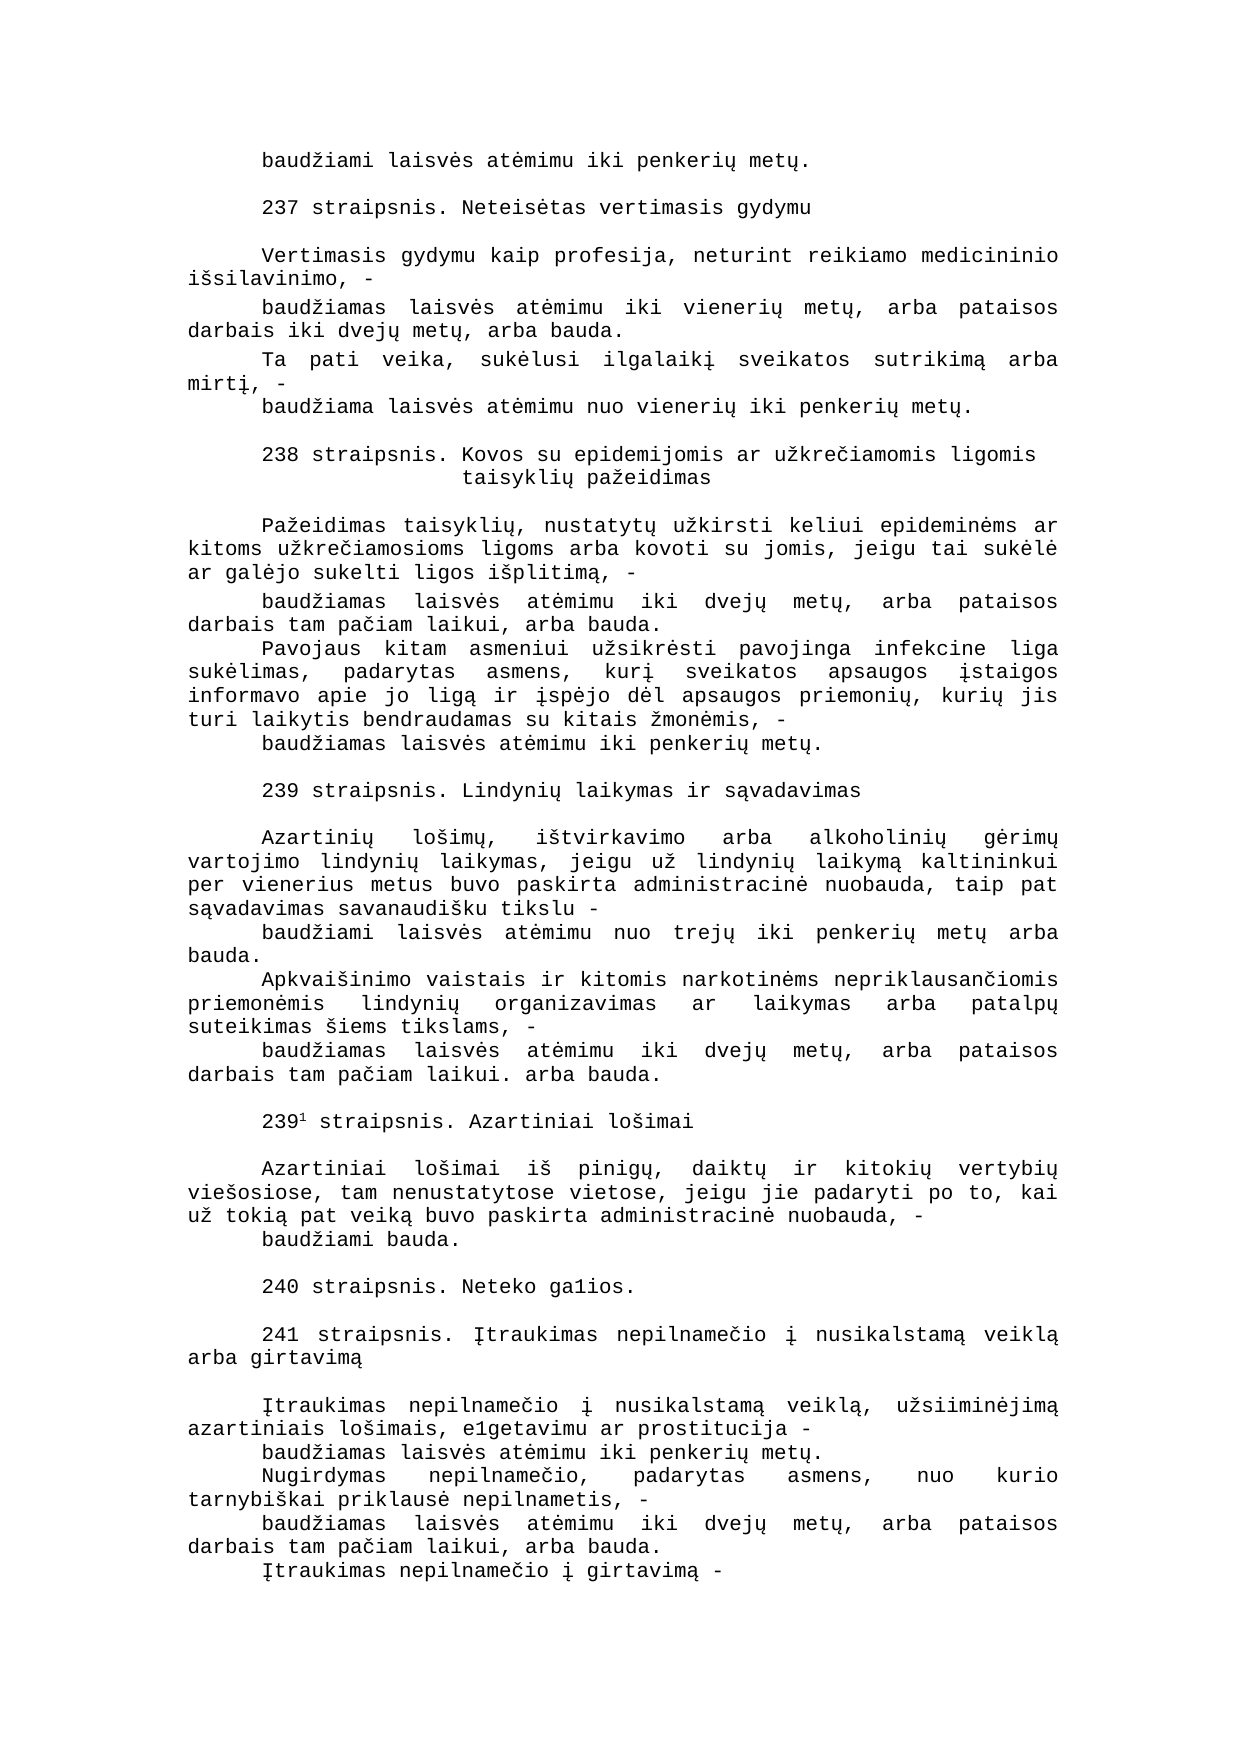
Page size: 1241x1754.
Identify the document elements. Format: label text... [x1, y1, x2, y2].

text Pavojaus kitam asmeniui užsikrėsti pavojinga infekcine liga sukėlimas, padarytas asmens, kurį sveikatos apsaugos įstaigos informavo apie jo ligą ir įspėjo dėl apsaugos priemonių, kurių jis turi laikytis bendraudamas su kitais žmonėmis, - [187, 638, 1059, 732]
text baudžiama laisvės atėmimu nuo vienerių iki penkerių metų. [187, 396, 1059, 420]
text Apkvaišinimo vaistais ir kitomis narkotinėms nepriklausančiomis priemonėmis lindynių organizavimas ar laikymas arba patalpų suteikimas šiems tikslams, - [187, 969, 1059, 1040]
text 2391 straipsnis. Azartiniai lošimai [207, 1111, 1059, 1134]
text Azartiniai lošimai iš pinigų, daiktų ir kitokių vertybių viešosiose, tam nenustatytose vietose, jeigu jie padaryti po to, kai už tokią pat veiką buvo paskirta administracinė nuobauda, - [187, 1158, 1059, 1229]
text Azartinių lošimų, ištvirkavimo arba alkoholinių gėrimų vartojimo lindynių laikymas, jeigu už lindynių laikymą kaltininkui per vienerius metus buvo paskirta administracinė nuobauda, taip pat sąvadavimas savanaudišku tikslu - [187, 827, 1059, 922]
text taisyklių pažeidimas [261, 467, 1059, 491]
text Ta pati veika, sukėlusi ilgalaikį sveikatos sutrikimą arba mirtį, - [187, 349, 1059, 396]
text Vertimasis gydymu kaip profesija, neturint reikiamo medicininio išsilavinimo, - [187, 244, 1059, 292]
text baudžiamas laisvės atėmimu iki penkerių metų. [187, 732, 1059, 756]
text 237 straipsnis. Neteisėtas vertimasis gydymu [187, 197, 1059, 221]
text 240 straipsnis. Neteko ga1ios. [206, 1276, 1059, 1300]
text baudžiami bauda. [206, 1229, 1059, 1253]
text baudžiamas laisvės atėmimu iki dvejų metų, arba pataisos darbais tam pačiam laikui, arba bauda. [187, 1513, 1059, 1560]
text baudžiami laisvės atėmimu nuo trejų iki penkerių metų arba bauda. [187, 922, 1059, 969]
text Nugirdymas nepilnamečio, padarytas asmens, nuo kurio tarnybiškai priklausė nepilnametis, - [187, 1466, 1059, 1513]
text baudžiamas laisvės atėmimu iki dvejų metų, arba pataisos darbais tam pačiam laikui, arba bauda. [187, 591, 1059, 638]
text baudžiami laisvės atėmimu iki penkerių metų. [208, 150, 1059, 174]
text Įtraukimas nepilnamečio į nusikalstamą veiklą, užsiiminėjimą azartiniais lošimais, e1getavimu ar prostitucija - [187, 1394, 1059, 1442]
text baudžiamas laisvės atėmimu iki vienerių metų, arba pataisos darbais iki dvejų metų, arba bauda. [187, 297, 1059, 344]
text Pažeidimas taisyklių, nustatytų užkirsti keliui epideminėms ar kitoms užkrečiamosioms ligoms arba kovoti su jomis, jeigu tai sukėlė ar galėjo sukelti ligos išplitimą, - [187, 515, 1059, 586]
text Įtraukimas nepilnamečio į girtavimą - [208, 1560, 1059, 1584]
text baudžiamas laisvės atėmimu iki dvejų metų, arba pataisos darbais tam pačiam laikui. arba bauda. [187, 1040, 1059, 1087]
text 241 straipsnis. Įtraukimas nepilnamečio į nusikalstamą veiklą arba girtavimą [187, 1324, 1059, 1371]
text baudžiamas laisvės atėmimu iki penkerių metų. [187, 1442, 1059, 1466]
text 238 straipsnis. Kovos su epidemijomis ar užkrečiamomis ligomis [261, 444, 1059, 467]
text 239 straipsnis. Lindynių laikymas ir sąvadavimas [207, 780, 1059, 803]
